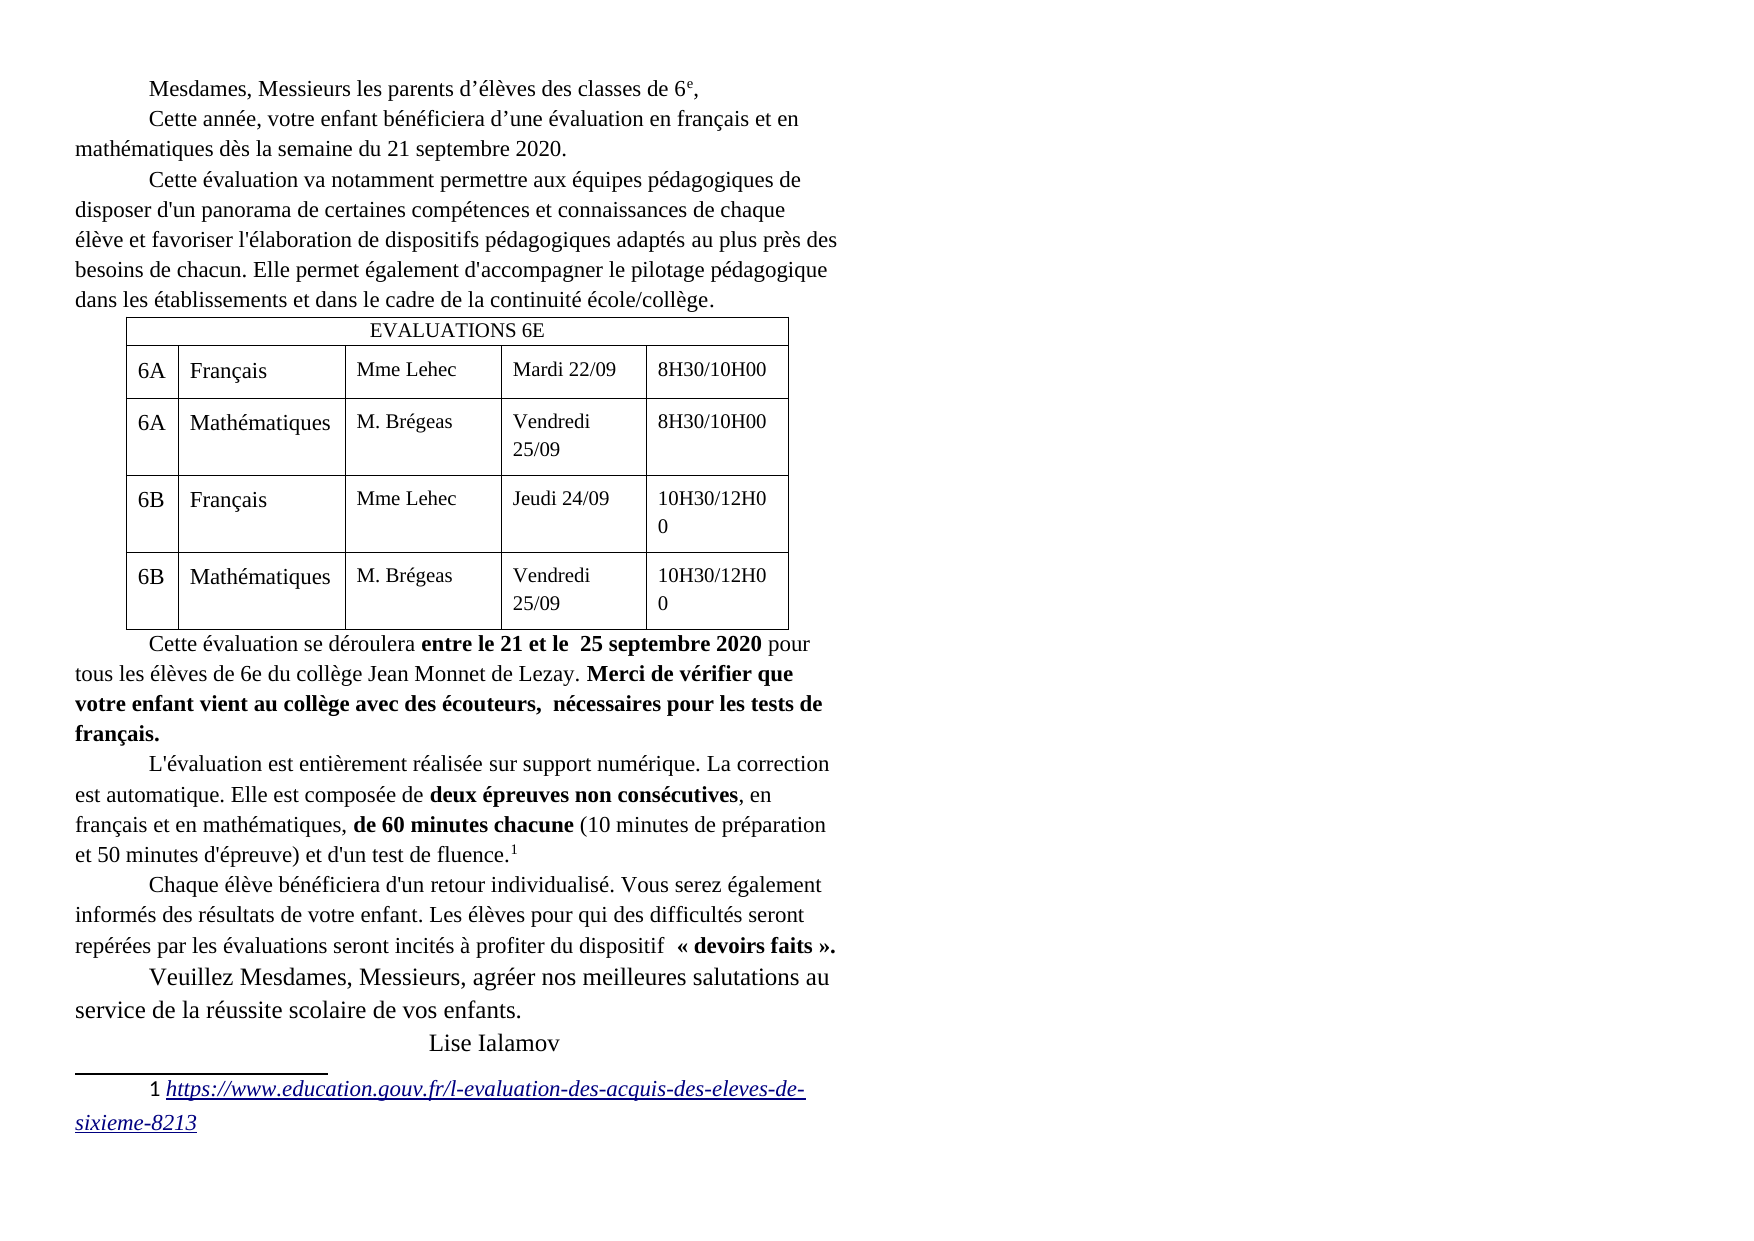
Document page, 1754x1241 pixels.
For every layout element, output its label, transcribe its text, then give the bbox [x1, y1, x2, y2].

table_cell 6A [127, 346, 178, 397]
table_cell 6B [127, 553, 178, 629]
text Chaque élève bénéficiera d'un retour individualisé. Vous serez également informés des résultats de votre enfant. Les élèves pour qui des difficultés seront repérées par les évaluations seront incités à profiter du dispositif « devoirs faits ». [75, 871, 839, 958]
text https://www.education.gouv.fr/l-evaluation-des-acquis-des-eleves-de-sixieme-8213 [75, 1074, 839, 1136]
table_cell Vendredi 25/09 [502, 553, 646, 629]
table_cell Mme Lehec [346, 346, 501, 397]
text Mesdames, Messieurs les parents d’élèves des classes de 6e, [75, 75, 839, 101]
text Lise Ialamov [75, 1028, 839, 1057]
text Cette année, votre enfant bénéficiera d’une évaluation en français et en mathématiques dès la semaine du 21 septembre 2020. [75, 105, 839, 162]
table_cell Mathématiques [179, 399, 345, 474]
table_cell Vendredi 25/09 [502, 399, 646, 474]
table_cell 10H30/12H00 [647, 476, 788, 552]
table_cell Français [179, 476, 345, 552]
table_cell 6B [127, 476, 178, 552]
table_header EVALUATIONS 6E [127, 318, 788, 345]
table_cell Mathématiques [179, 553, 345, 629]
table_cell 10H30/12H00 [647, 553, 788, 629]
text Cette évaluation se déroulera entre le 21 et le 25 septembre 2020 pour tous les élèves de 6e du collège Jean Monnet de Lezay. Merci de vérifier que votre enfant vient au collège avec des écouteurs, nécessaires pour les tests de français. [75, 630, 839, 747]
table_cell M. Brégeas [346, 399, 501, 474]
table_cell M. Brégeas [346, 553, 501, 629]
table_cell Français [179, 346, 345, 397]
table_cell Jeudi 24/09 [502, 476, 646, 552]
table_cell Mme Lehec [346, 476, 501, 552]
table_cell Mardi 22/09 [502, 346, 646, 397]
text L'évaluation est entièrement réalisée sur support numérique. La correction est automatique. Elle est composée de deux épreuves non consécutives, en français et en mathématiques, de 60 minutes chacune (10 minutes de préparation et 50 minutes d'épreuve) et d'un test de fluence. [75, 751, 839, 867]
text Cette évaluation va notamment permettre aux équipes pédagogiques de disposer d'un panorama de certaines compétences et connaissances de chaque élève et favoriser l'élaboration de dispositifs pédagogiques adaptés au plus près des besoins de chacun. Elle permet également d'accompagner le pilotage pédagogique dans les établissements et dans le cadre de la continuité école/collège. [75, 166, 839, 313]
table_cell 6A [127, 399, 178, 474]
table_cell 8H30/10H00 [647, 399, 788, 474]
text Veuillez Mesdames, Messieurs, agréer nos meilleures salutations au service de la réussite scolaire de vos enfants. [75, 962, 839, 1024]
table_cell 8H30/10H00 [647, 346, 788, 397]
